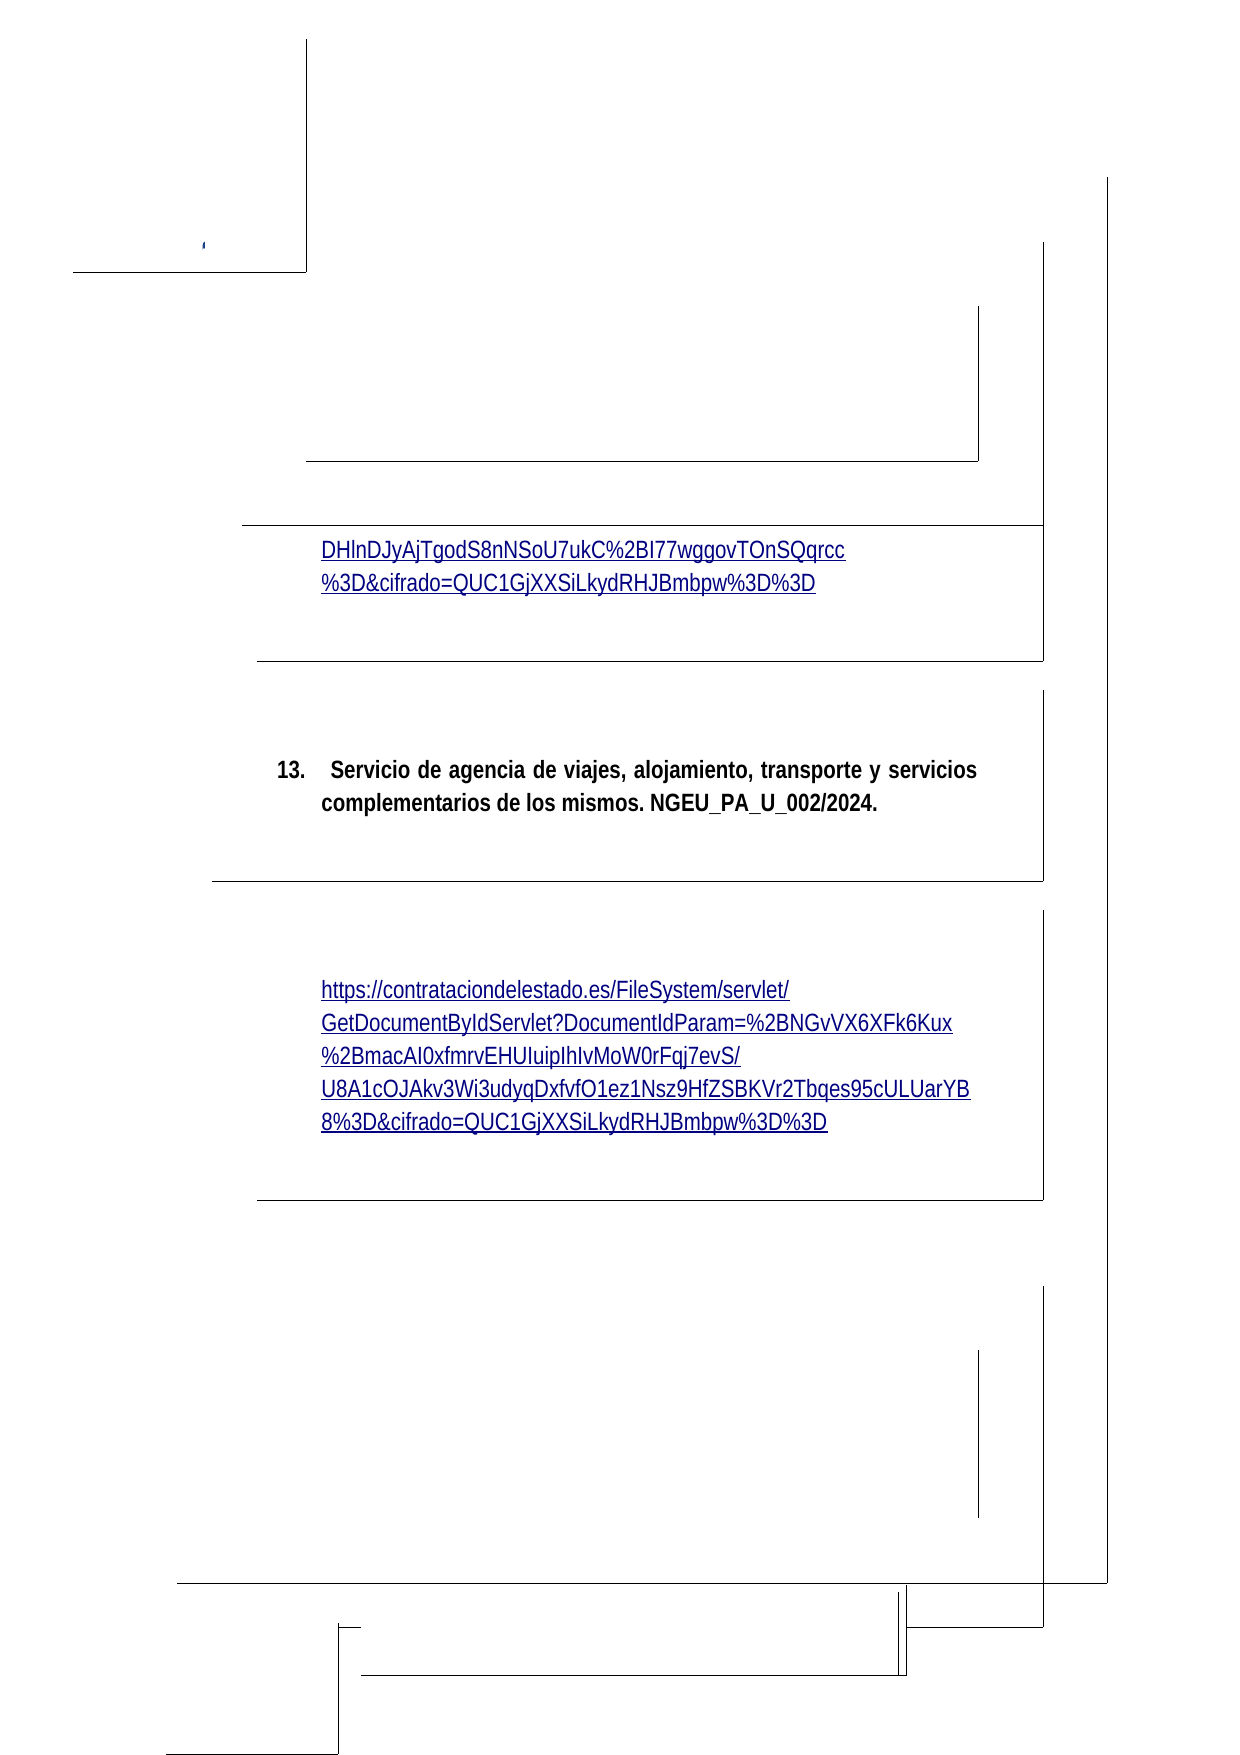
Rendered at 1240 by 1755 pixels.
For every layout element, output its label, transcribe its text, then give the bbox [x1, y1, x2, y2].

list https://contrataciondelestado.es/FileSystem/servlet/GetDocumentByIdServlet?DocumentIdParam=%2BNGvVX6XFk6Kux%2BmacAI0xfmrvEHUIuipIhIvMoW0rFqj7evS/U8A1cOJAkv3Wi3udyqDxfvfO1ez1Nsz9HfZSBKVr2Tbqes95cULUarYB8%3D&cifrado=QUC1GjXXSiLkydRHJBmbpw%3D%3D [257, 910, 1043, 1200]
list Servicio de agencia de viajes, alojamiento, transporte y servicios complementarios de los mismos. NGEU_PA_U_002/2024. [212, 690, 1043, 881]
list DHlnDJyAjTgodS8nNSoU7ukC%2BI77wggovTOnSQqrcc%3D&cifrado=QUC1GjXXSiLkydRHJBmbpw%3D%3D [257, 470, 1043, 661]
